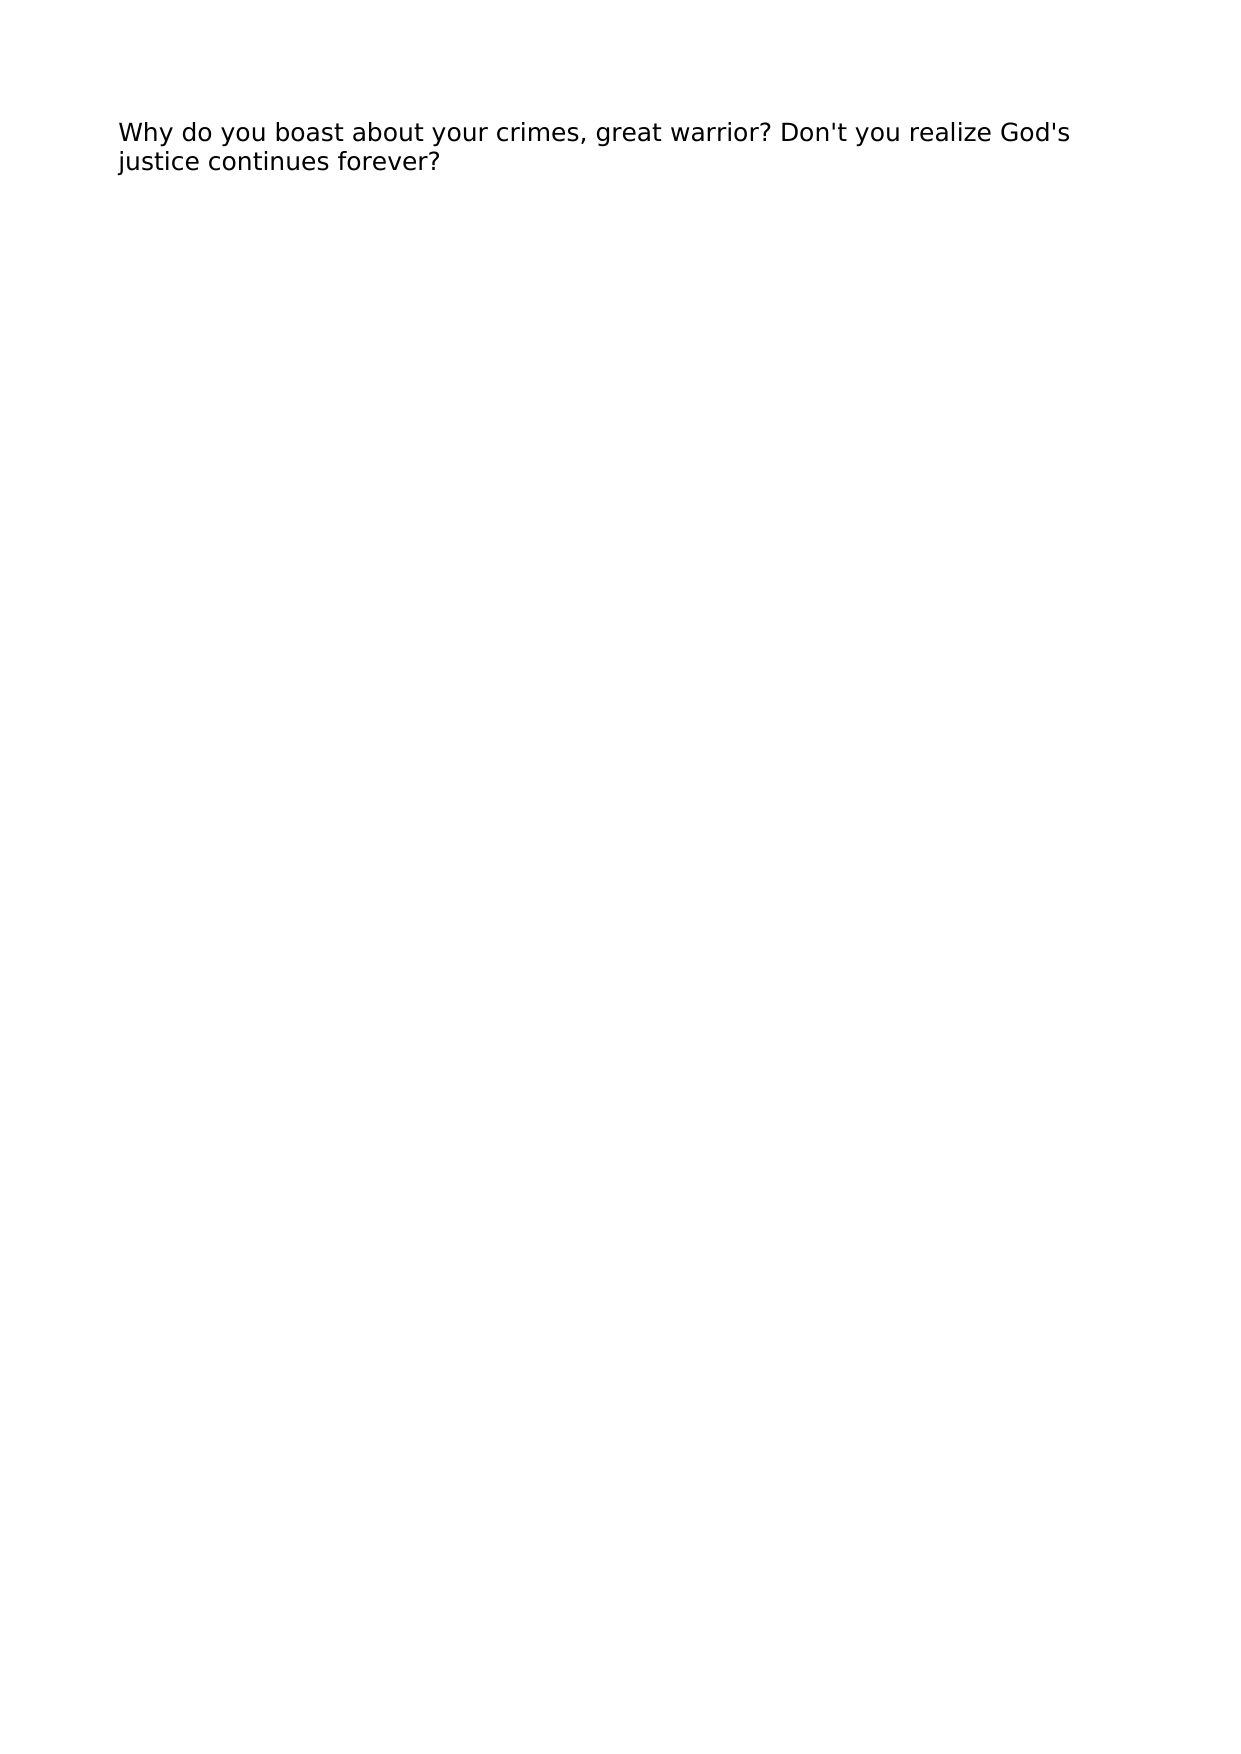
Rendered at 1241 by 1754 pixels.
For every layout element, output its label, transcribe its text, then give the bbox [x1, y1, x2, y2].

text Why do you boast about your crimes, great warrior? Don't you realize God's justice continues forever? [118, 118, 1122, 176]
